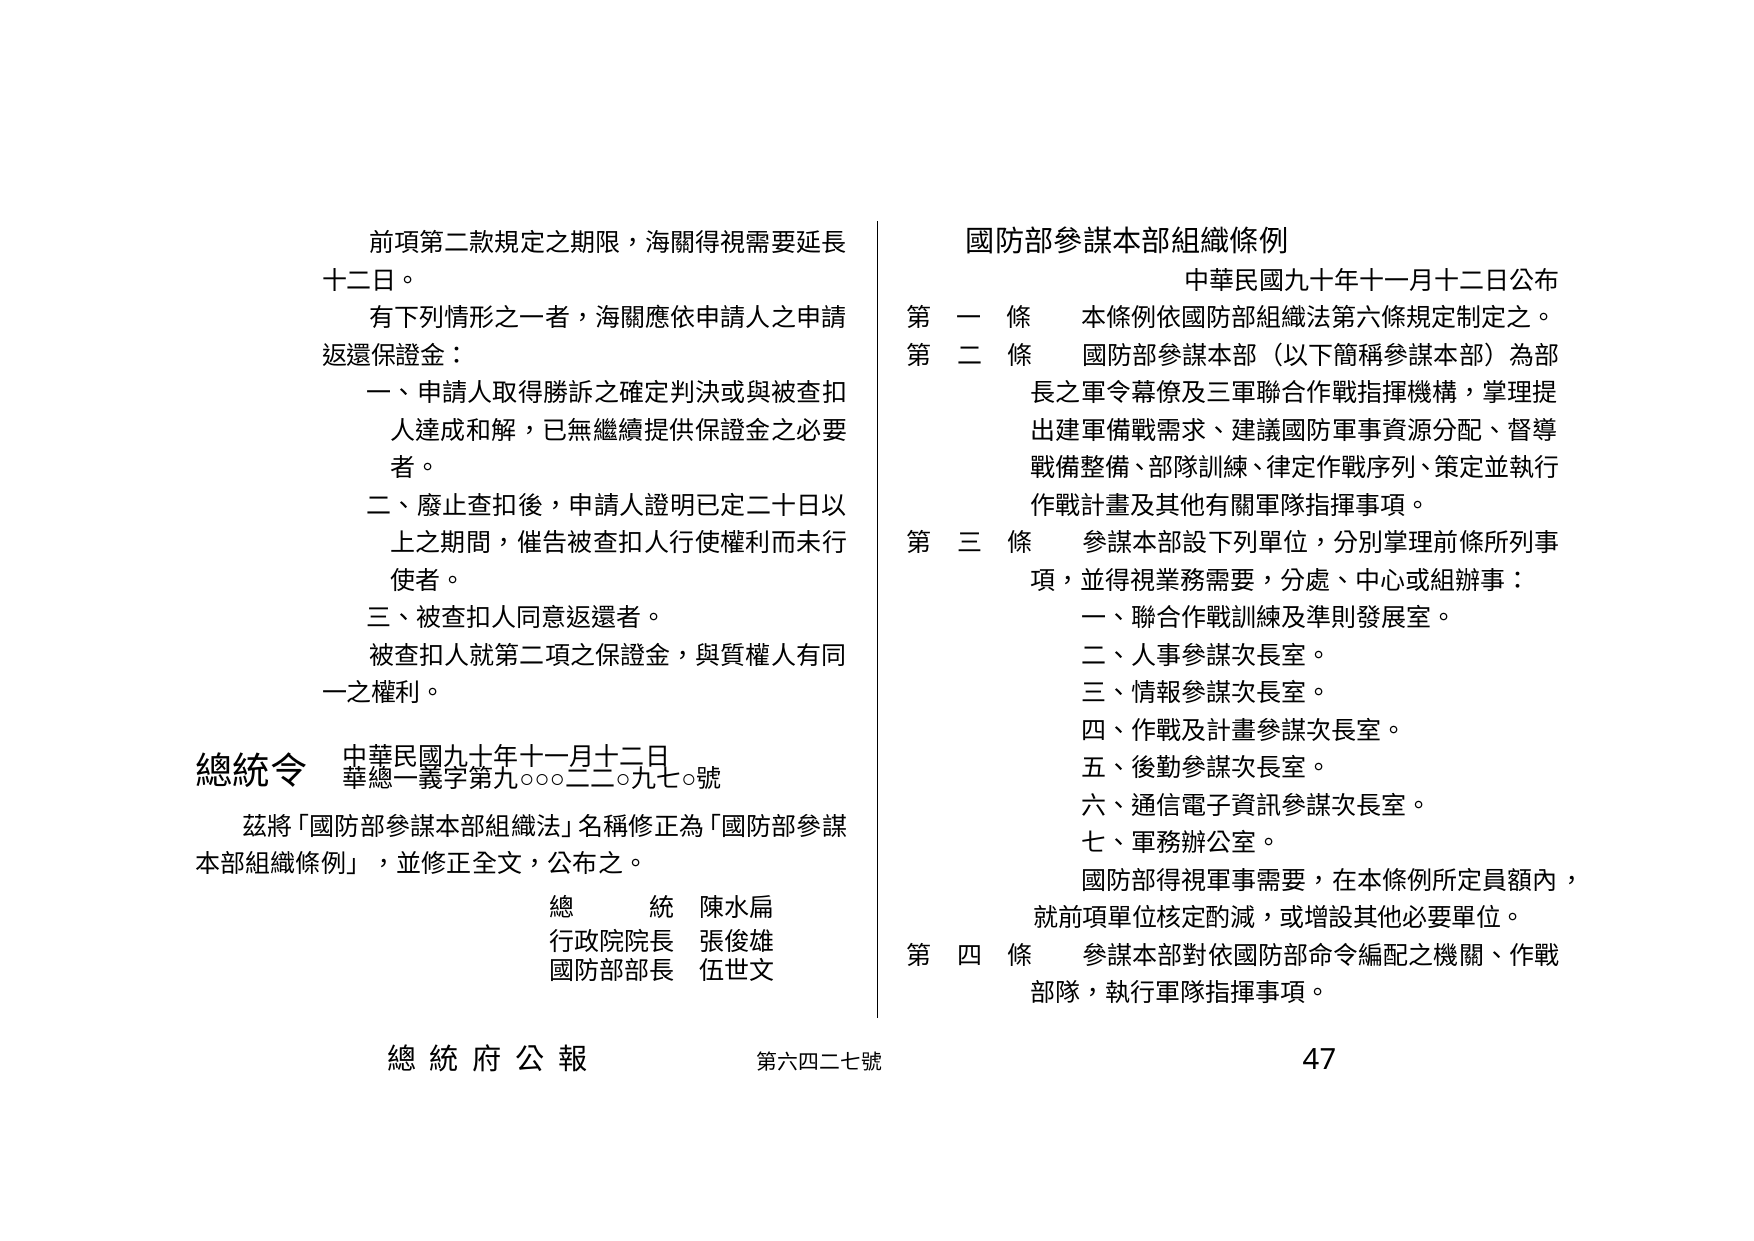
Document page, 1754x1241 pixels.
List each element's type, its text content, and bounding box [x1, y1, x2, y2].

text 四、作戰及計畫參謀次長室。 [1081, 709, 1559, 747]
text 三、情報參謀次長室。 [1081, 672, 1559, 709]
text 第 二 條 國防部參謀本部（以下簡稱參謀本部）為部長之軍令幕僚及三軍聯合作戰指揮機構，掌理提出建軍備戰需求、建議國防軍事資源分配、督導戰備整備、部隊訓練、律定作戰序列、策定並執行作戰計畫及其他有關軍隊指揮事項。 [907, 334, 1559, 522]
text 五、後勤參謀次長室。 [1081, 747, 1559, 784]
table_header 總統令 [192, 747, 340, 792]
text 一、申請人取得勝訴之確定判決或與被查扣人達成和解，已無繼續提供保證金之必要者。 [366, 372, 847, 484]
text 二、人事參謀次長室。 [1081, 634, 1559, 672]
text 總 統 陳水扁 [195, 897, 847, 922]
text 前項第二款規定之期限，海關得視需要延長十二日。 [322, 222, 847, 297]
text 國防部部長 伍世文 [195, 959, 847, 984]
text 國防部參謀本部組織條例 [966, 222, 1559, 259]
text 有下列情形之一者，海關應依申請人之申請返還保證金： [322, 297, 847, 372]
text 七、軍務辦公室。 [1081, 822, 1559, 859]
text 第 四 條 參謀本部對依國防部命令編配之機關、作戰部隊，執行軍隊指揮事項。 [907, 934, 1559, 1009]
text 第 一 條 本條例依國防部組織法第六條規定制定之。 [907, 297, 1559, 334]
text 茲將「國防部參謀本部組織法」名稱修正為「國防部參謀本部組織條例」，並修正全文，公布之。 [195, 805, 847, 880]
text 一、聯合作戰訓練及準則發展室。 [1081, 597, 1559, 634]
text 國防部得視軍事需要，在本條例所定員額內，就前項單位核定酌減，或增設其他必要單位。 [1033, 859, 1559, 934]
table_header 中華民國九十年十一月十二日 華總一義字第九○○○二二○九七○號 [340, 747, 852, 792]
text 六、通信電子資訊參謀次長室。 [1081, 784, 1559, 822]
text 第 三 條 參謀本部設下列單位，分別掌理前條所列事項，並得視業務需要，分處、中心或組辦事： [907, 522, 1559, 597]
text 中華民國九十年十一月十二日公布 [907, 259, 1559, 297]
text 被查扣人就第二項之保證金，與質權人有同一之權利。 [322, 634, 847, 709]
text 三、被查扣人同意返還者。 [366, 597, 847, 634]
text 行政院院長 張俊雄 [195, 930, 847, 955]
text 二、廢止查扣後，申請人證明已定二十日以上之期間，催告被查扣人行使權利而未行使者。 [366, 484, 847, 597]
